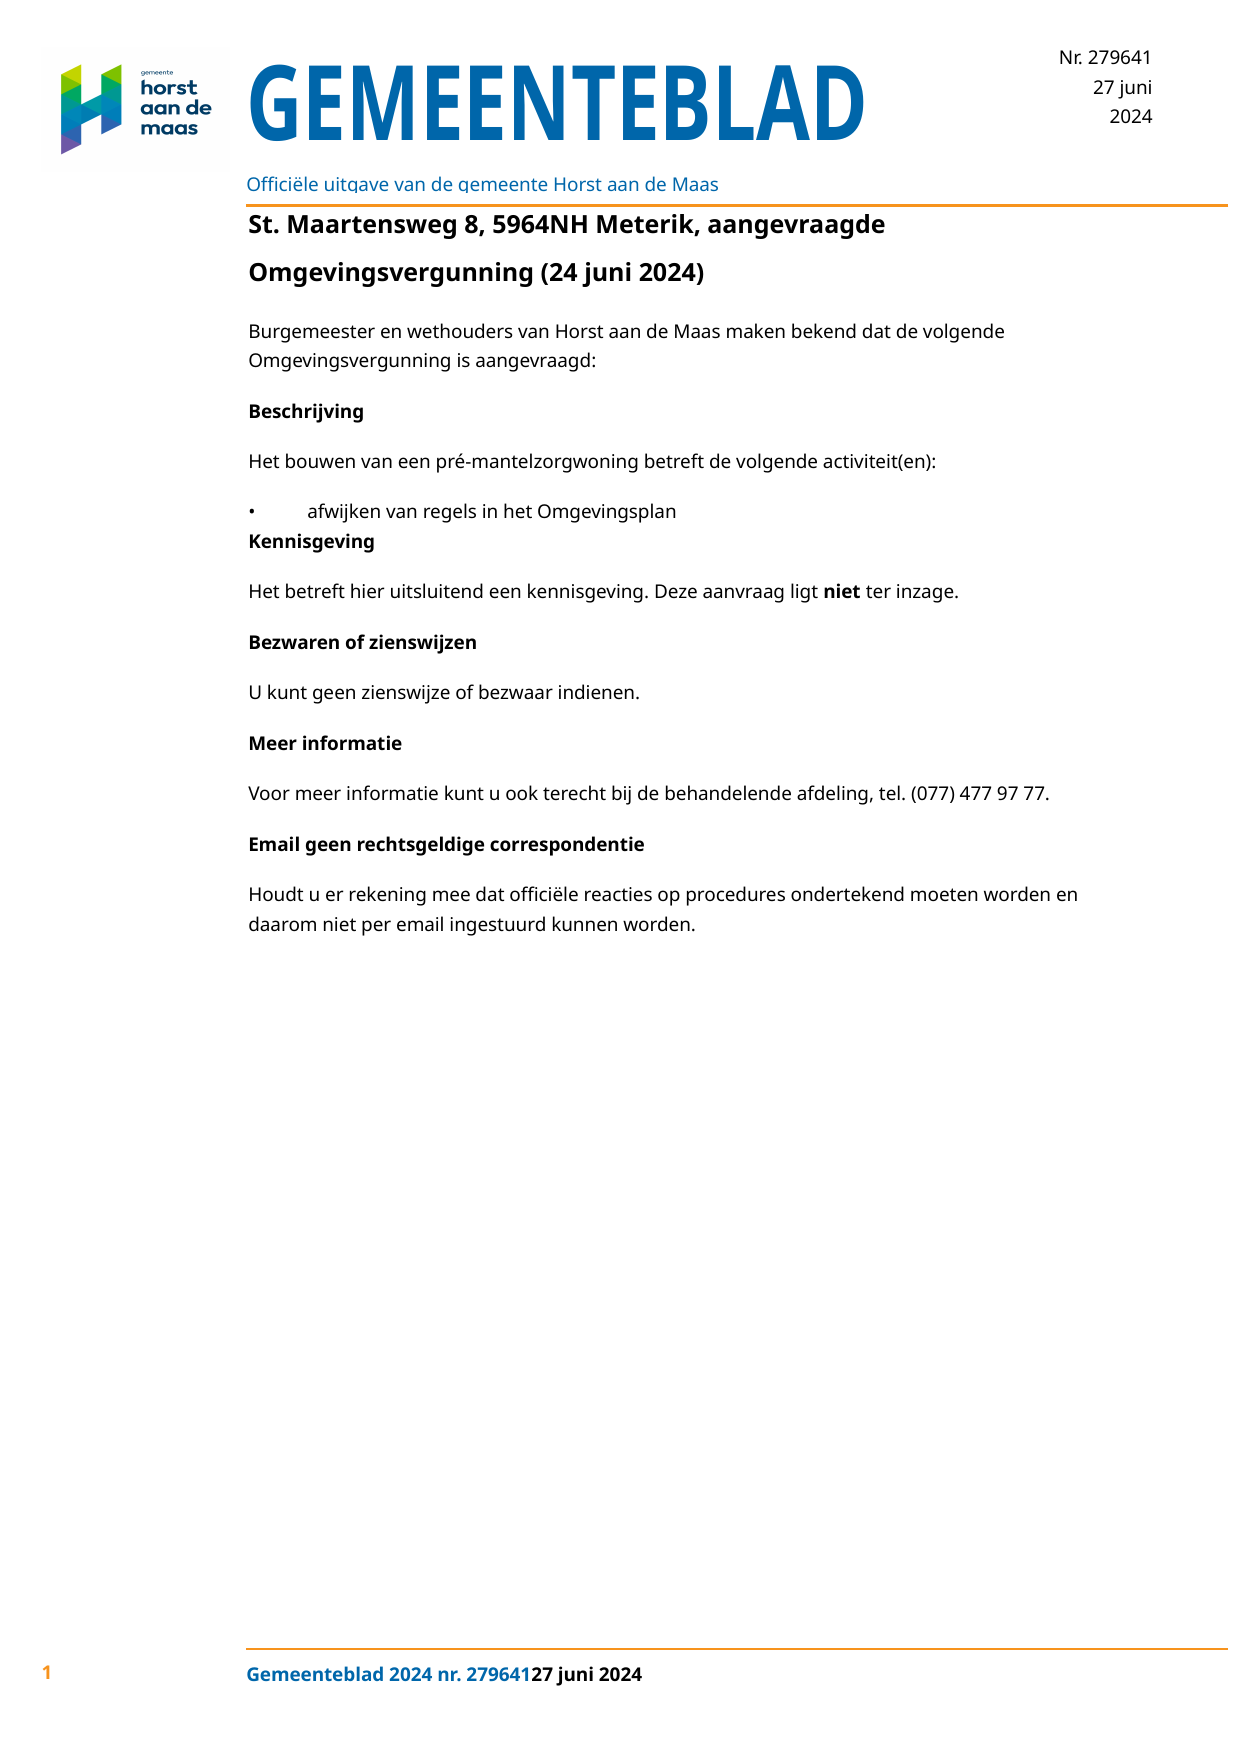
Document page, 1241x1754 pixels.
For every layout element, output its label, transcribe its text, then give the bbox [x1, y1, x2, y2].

text Email geen rechtsgeldige correspondentie [248, 831, 1152, 857]
text Voor meer informatie kunt u ook terecht bij de behandelende afdeling, tel. (077) 477 97 77. [248, 780, 1152, 806]
text Bezwaren of zienswijzen [248, 629, 1152, 655]
list afwijken van regels in het Omgevingsplan [248, 499, 1152, 524]
text Houdt u er rekening mee dat officiële reacties op procedures ondertekend moeten worden en daarom niet per email ingestuurd kunnen worden. [248, 881, 1152, 937]
text Het betreft hier uitsluitend een kennisgeving. Deze aanvraag ligt niet ter inzage. [248, 579, 1152, 604]
text Meer informatie [248, 730, 1152, 756]
text Beschrijving [248, 398, 1152, 424]
text St. Maartensweg 8, 5964NH Meterik, aangevraagde Omgevingsvergunning (24 juni 2024) [248, 207, 1152, 288]
text Kennisgeving [248, 528, 1152, 554]
picture [41, 47, 231, 172]
text U kunt geen zienswijze of bezwaar indienen. [248, 679, 1152, 705]
text Burgemeester en wethouders van Horst aan de Maas maken bekend dat de volgende Omgevingsvergunning is aangevraagd: [248, 318, 1152, 373]
text Het bouwen van een pré-mantelzorgwoning betreft de volgende activiteit(en): [248, 448, 1152, 474]
